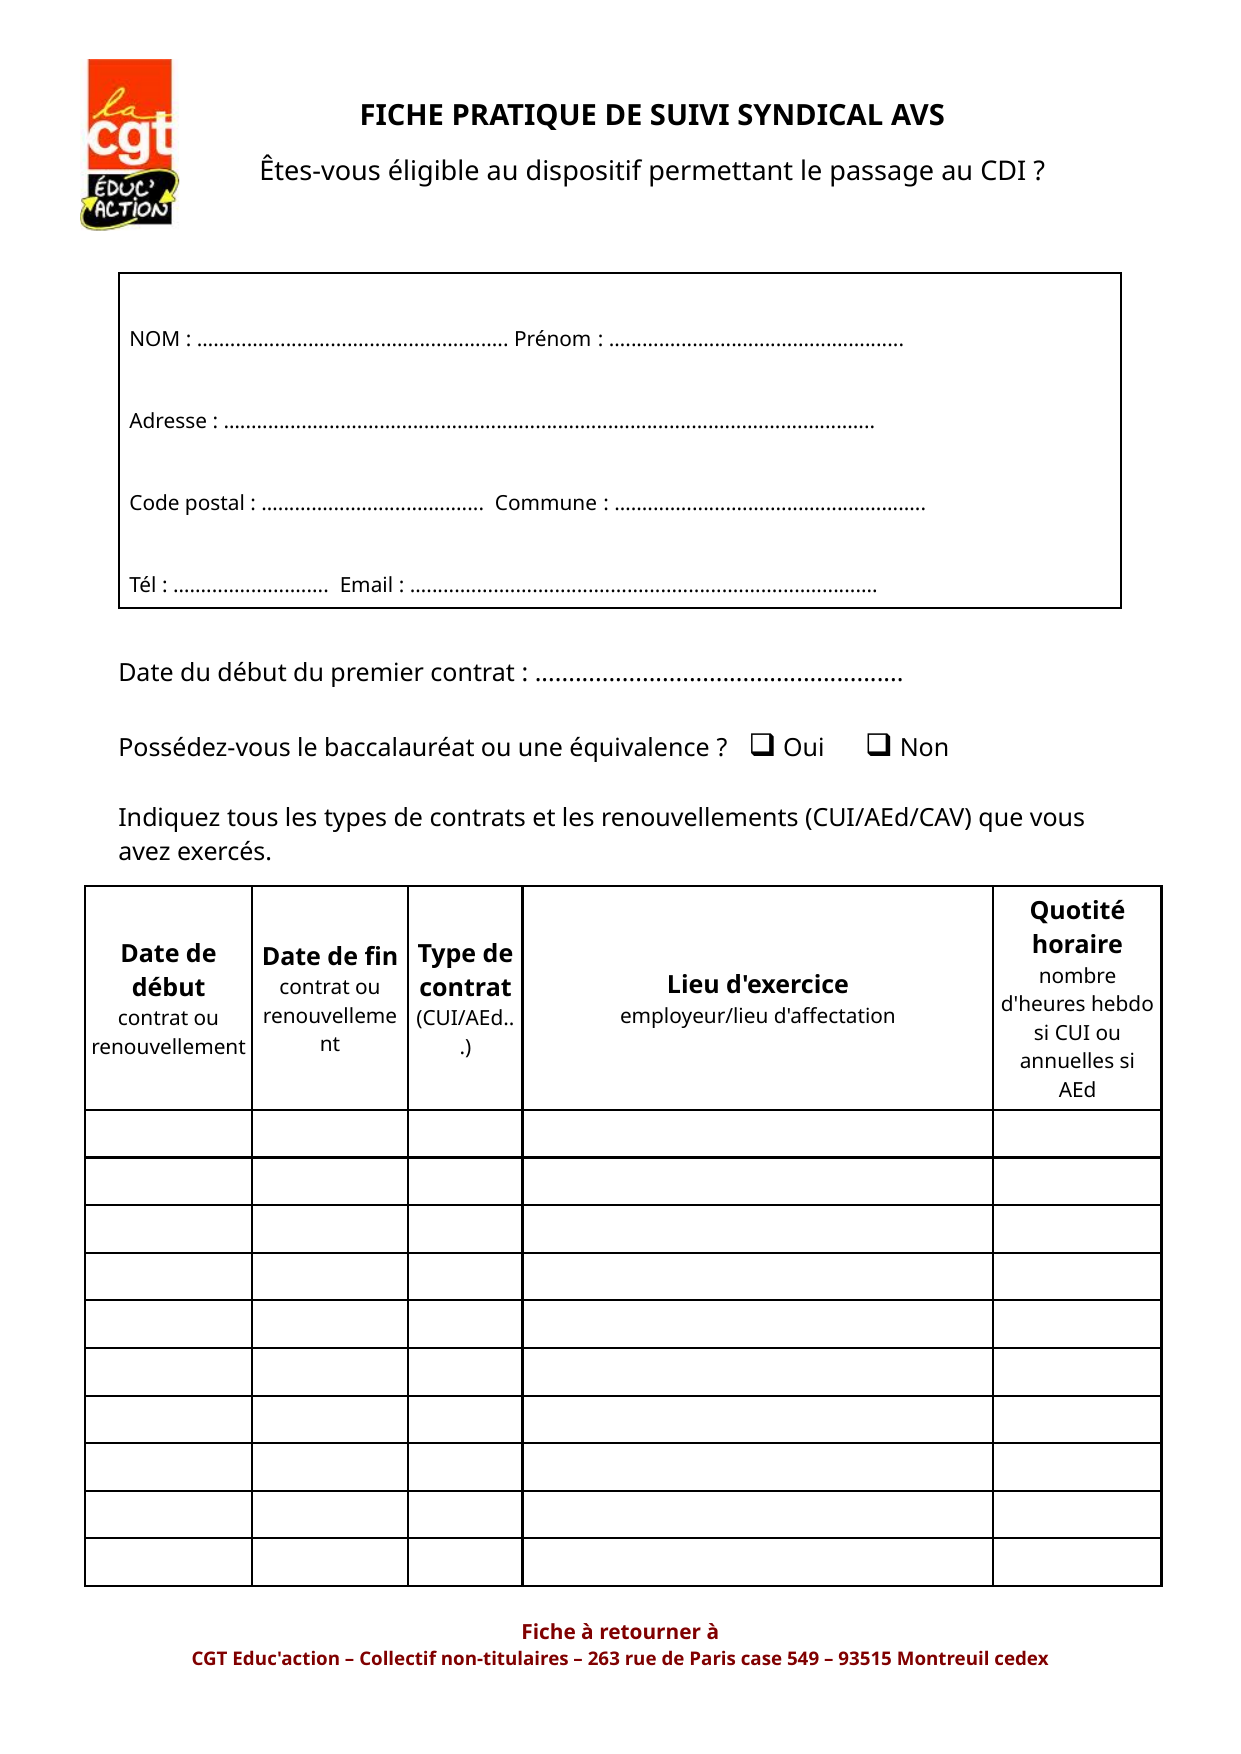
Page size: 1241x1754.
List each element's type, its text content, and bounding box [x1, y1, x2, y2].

table_cell [409, 1492, 521, 1537]
table_cell [86, 1397, 251, 1442]
table_cell [86, 1539, 251, 1585]
table_cell [86, 1159, 251, 1204]
table_cell [86, 1254, 251, 1299]
table_cell [253, 1301, 407, 1347]
table_cell [994, 1111, 1160, 1156]
table_cell [253, 1397, 407, 1442]
text Tél : …......................... Email : …................................................................................. [129, 570, 1111, 598]
table_cell [994, 1254, 1160, 1299]
text Code postal : …..................................... Commune : …..................................................... [129, 488, 1111, 516]
table_cell [409, 1539, 521, 1585]
picture [80, 59, 183, 237]
text Possédez-vous le baccalauréat ou une équivalence ?  Oui  Non [118, 723, 1122, 766]
table_cell [86, 1349, 251, 1394]
table_cell [409, 1301, 521, 1347]
table_cell [994, 1444, 1160, 1490]
table_cell [253, 1444, 407, 1490]
table_cell [409, 1254, 521, 1299]
table_cell [524, 1254, 992, 1299]
text Êtes-vous éligible au dispositif permettant le passage au CDI ? [183, 152, 1122, 189]
table_cell [253, 1206, 407, 1252]
table_cell [524, 1539, 992, 1585]
table_cell [253, 1111, 407, 1156]
table_header Date de début contrat ou renouvellement [86, 887, 251, 1109]
table_cell [524, 1111, 992, 1156]
table_header Lieu d'exercice employeur/lieu d'affectation [524, 887, 992, 1109]
table_cell [253, 1349, 407, 1394]
table_cell [524, 1397, 992, 1442]
table_cell [253, 1539, 407, 1585]
table_cell [409, 1444, 521, 1490]
table_cell [994, 1301, 1160, 1347]
table_cell [994, 1397, 1160, 1442]
table_cell [524, 1301, 992, 1347]
table_cell [409, 1349, 521, 1394]
table_cell [86, 1111, 251, 1156]
table_cell [86, 1444, 251, 1490]
table_header Date de fin contrat ou renouvellement [253, 887, 407, 1109]
table_header Quotité horaire nombre d'heures hebdo si CUI ou annuelles si AEd [994, 887, 1160, 1109]
table_cell [409, 1111, 521, 1156]
text Adresse : ….................................................................................................................. [129, 406, 1111, 434]
table_cell [409, 1159, 521, 1204]
table_cell [524, 1349, 992, 1394]
text Date du début du premier contrat : ....................................................... [118, 655, 1122, 689]
text NOM : …..................................................... Prénom : ….................................................. [129, 324, 1111, 352]
table_cell [253, 1254, 407, 1299]
table_cell [994, 1492, 1160, 1537]
table_cell [409, 1206, 521, 1252]
table_cell [524, 1444, 992, 1490]
table_cell [409, 1397, 521, 1442]
table_cell [86, 1301, 251, 1347]
table_cell [253, 1492, 407, 1537]
text FICHE PRATIQUE DE SUIVI SYNDICAL AVS [183, 94, 1122, 134]
table_cell [86, 1206, 251, 1252]
table_cell [994, 1206, 1160, 1252]
text Indiquez tous les types de contrats et les renouvellements (CUI/AEd/CAV) que vous avez exercés. [118, 800, 1122, 868]
table_cell [524, 1492, 992, 1537]
table_cell [253, 1159, 407, 1204]
table_cell [994, 1349, 1160, 1394]
table_header Type de contrat (CUI/AEd...) [409, 887, 521, 1109]
table_cell [86, 1492, 251, 1537]
table_cell [994, 1159, 1160, 1204]
table_cell [994, 1539, 1160, 1585]
table_cell [524, 1206, 992, 1252]
table_cell [524, 1159, 992, 1204]
